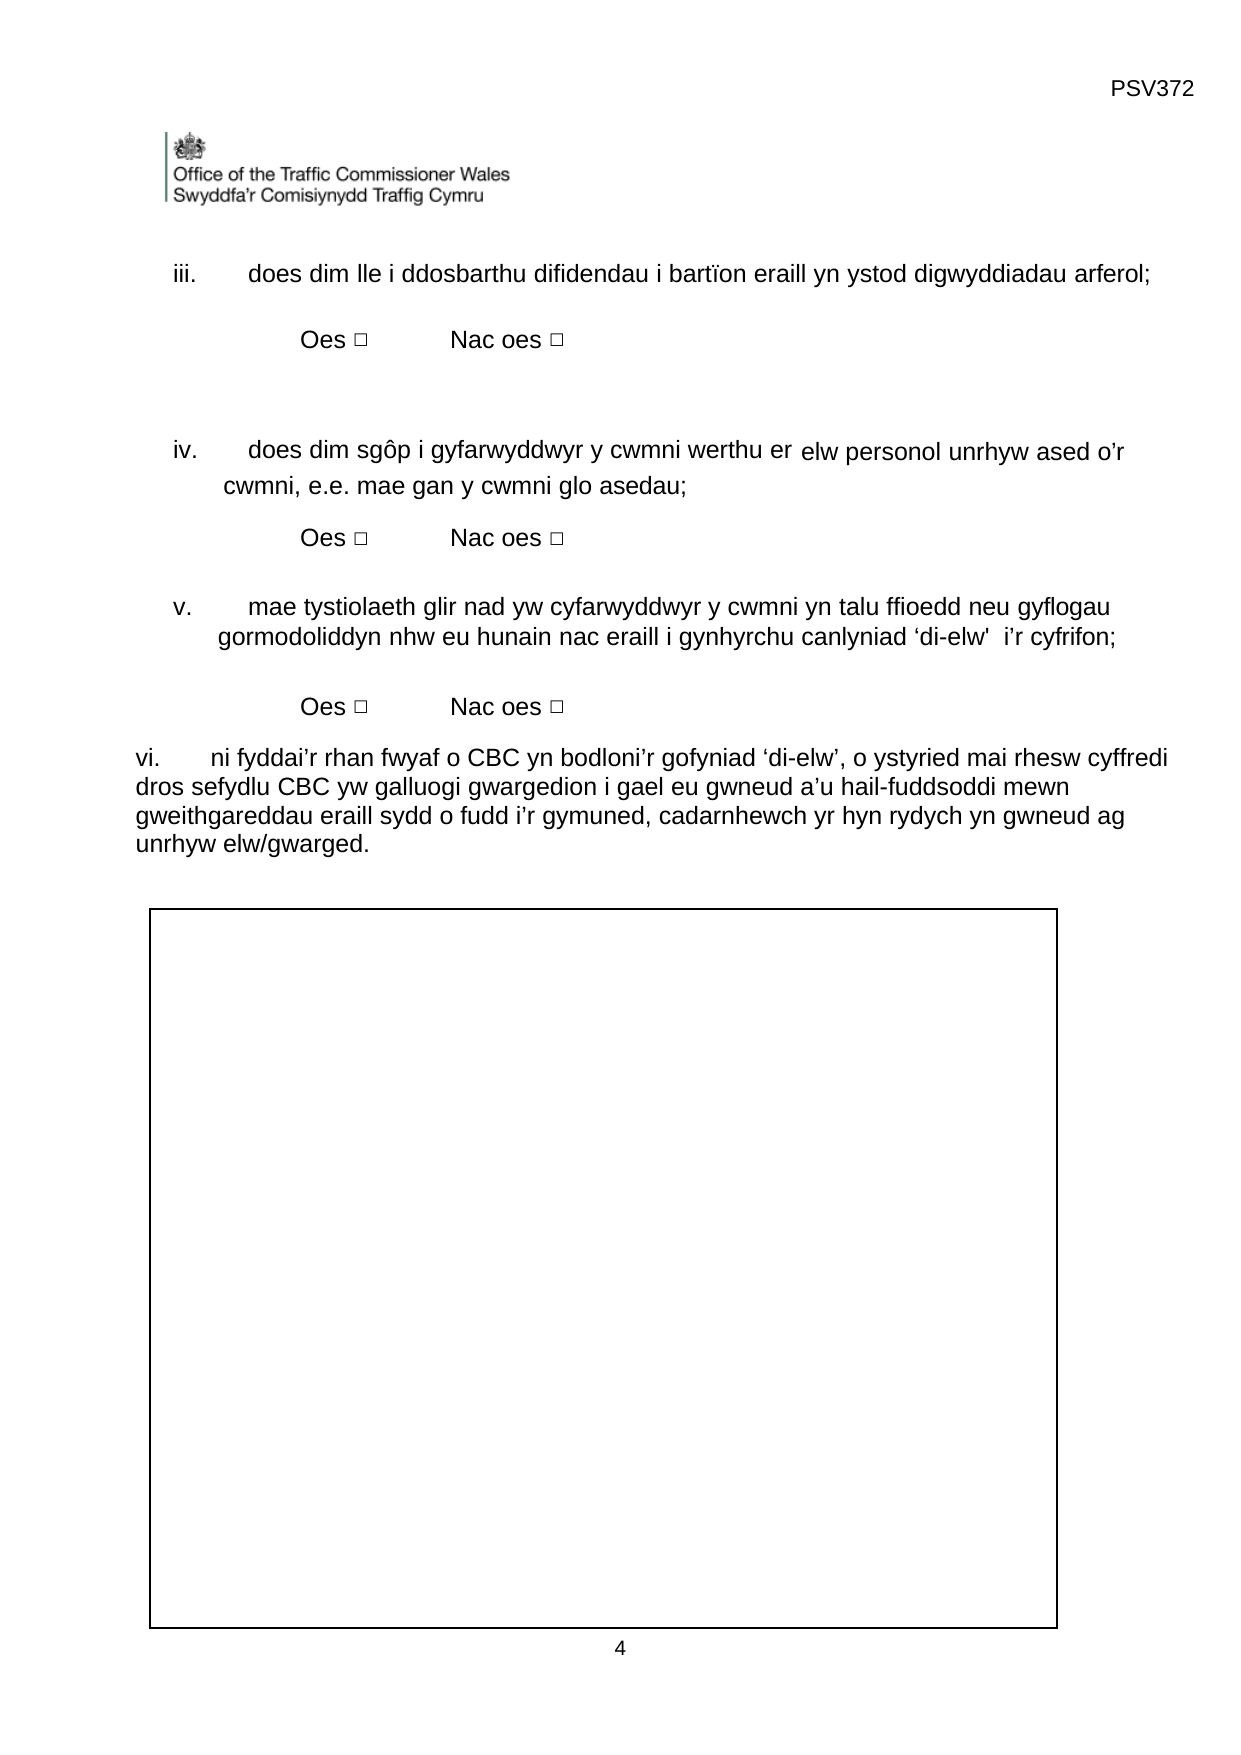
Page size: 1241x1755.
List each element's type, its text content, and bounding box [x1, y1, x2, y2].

text ☐ [549, 525, 574, 550]
text ☐ [549, 327, 574, 352]
list mae tystiolaeth glir nad yw cyfarwyddwyr y cwmni yn talu ffioedd neu gyflogau [173, 591, 1195, 620]
list does dim lle i ddosbarthu difidendau i bartïon eraill yn ystod digwyddiadau arferol; [173, 259, 1195, 288]
text Oes Nac oes [300, 523, 1195, 552]
text ☐ [353, 694, 378, 719]
list does dim sgôp i gyfarwyddwyr y cwmni werthu er elw personol unrhyw ased o’r [173, 435, 1195, 465]
text ☐ [353, 525, 378, 550]
text ☐ [353, 327, 378, 352]
list ni fyddai’r rhan fwyaf o CBC yn bodloni’r gofyniad ‘di-elw’, o ystyried mai rhesw cyffredi dros sefydlu CBC yw galluogi gwargedion i gael eu gwneud a’u hail-fuddsoddi mewn gweithgareddau eraill sydd o fudd i’r gymuned, cadarnhewch yr hyn rydych yn gwneud ag unrhyw elw/gwarged. [135, 743, 1183, 858]
text Oes Nac oes [300, 325, 1195, 354]
text gormodoliddyn nhw eu hunain nac eraill i gynhyrchu canlyniad ‘di-elw' i’r cyfrifon; [218, 621, 1195, 650]
text cwmni, e.e. mae gan y cwmni glo asedau; [223, 471, 1195, 499]
text ☐ [549, 694, 574, 719]
text Oes Nac oes [300, 692, 1195, 721]
